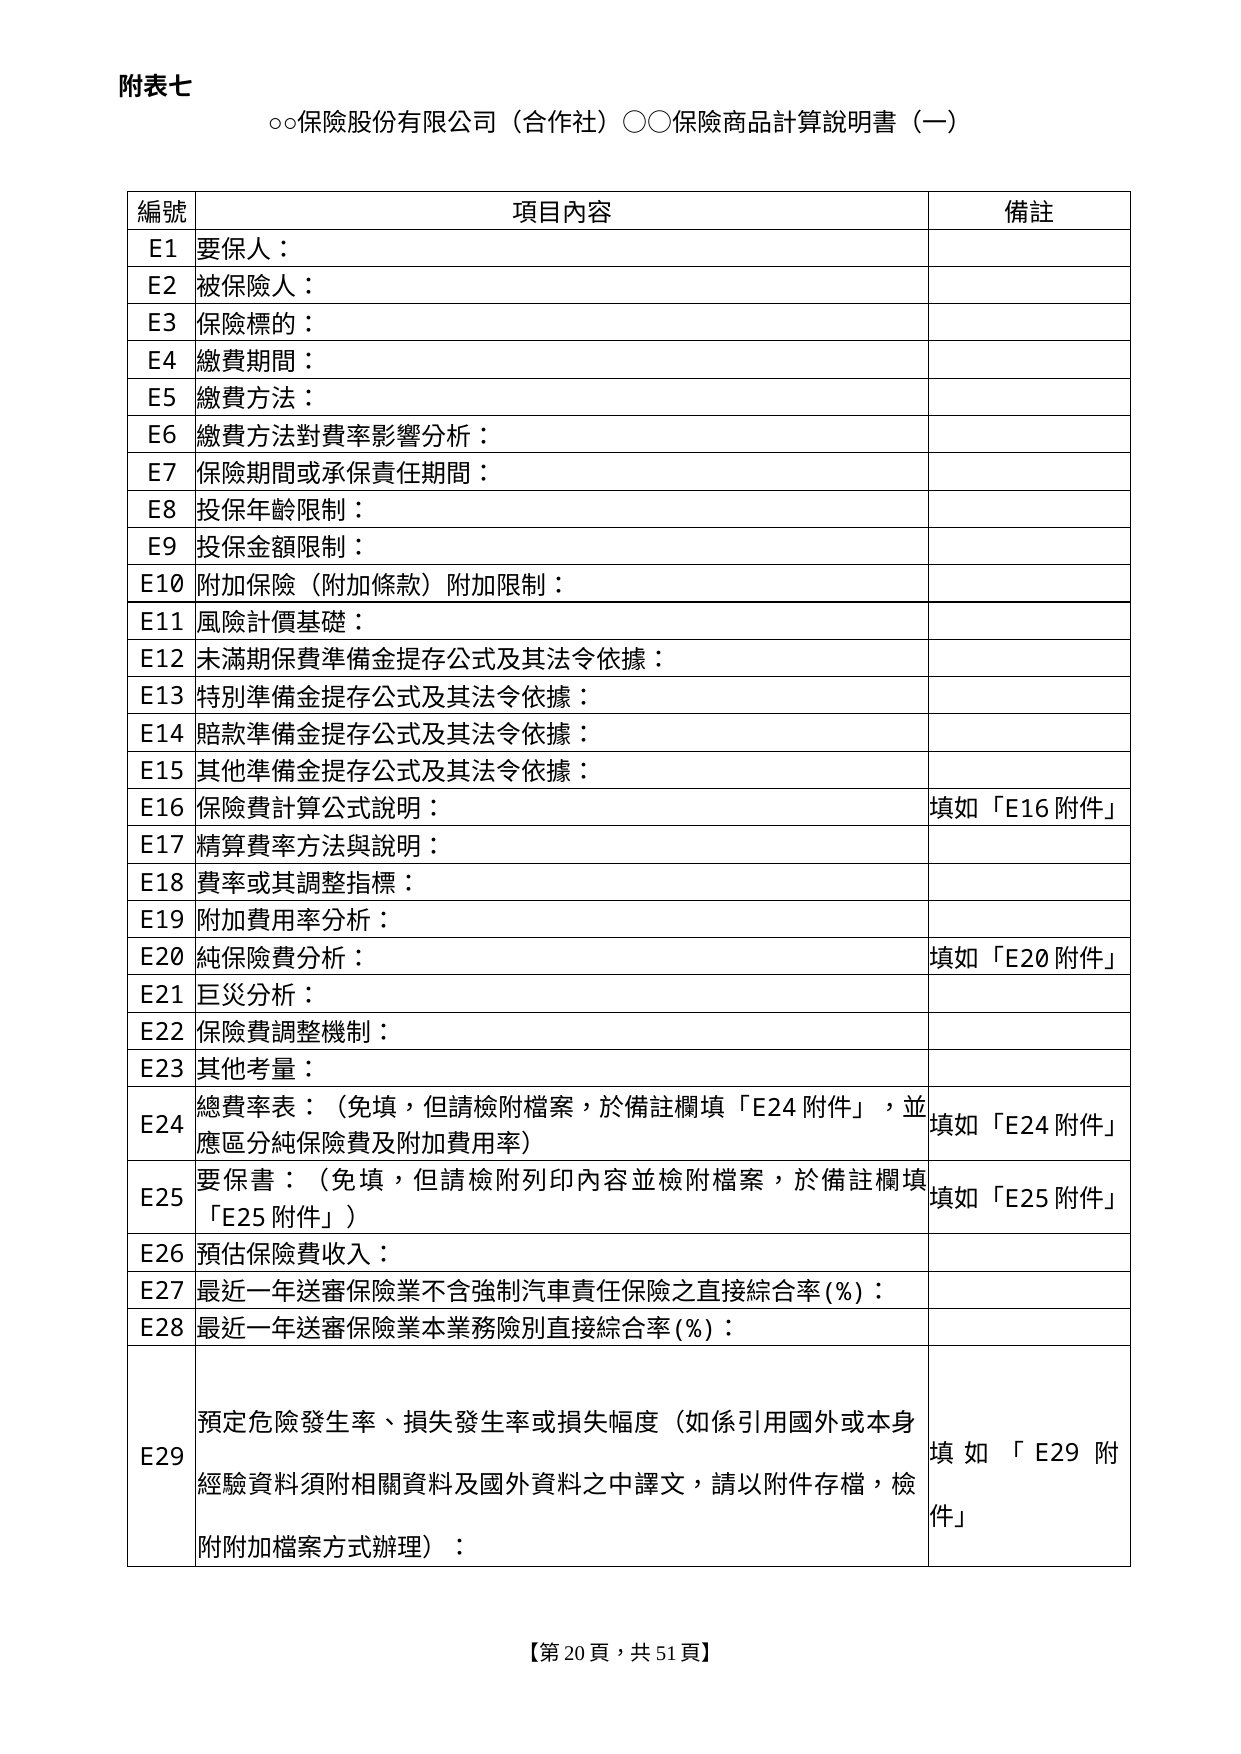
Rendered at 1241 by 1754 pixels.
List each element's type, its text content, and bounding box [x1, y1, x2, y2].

table_cell [929, 267, 1130, 303]
text ○○保險股份有限公司（合作社）○○保險商品計算說明書（一） [118, 102, 1122, 139]
table_cell 保險費調整機制： [196, 1013, 928, 1049]
table_cell E11 [128, 603, 195, 639]
table_cell E6 [128, 416, 195, 452]
table_cell E26 [128, 1234, 195, 1271]
table_cell 最近一年送審保險業不含強制汽車責任保險之直接綜合率(%)： [196, 1272, 928, 1308]
text 附表七 [118, 66, 1122, 102]
table_cell [929, 416, 1130, 452]
table_cell E24 [128, 1087, 195, 1160]
table_cell [929, 714, 1130, 751]
table_cell 投保年齡限制： [196, 491, 928, 527]
table_cell E16 [128, 789, 195, 825]
table_cell E18 [128, 864, 195, 900]
table_cell [929, 528, 1130, 564]
table_cell 保險費計算公式說明： [196, 789, 928, 825]
table_cell 填如「E20附件」 [929, 938, 1130, 974]
table_cell E3 [128, 304, 195, 340]
table_cell [929, 901, 1130, 937]
table_cell [929, 677, 1130, 713]
table_cell E4 [128, 341, 195, 378]
table_cell E17 [128, 826, 195, 862]
table_cell 純保險費分析： [196, 938, 928, 974]
table_header 編號 [128, 192, 195, 228]
table_cell E8 [128, 491, 195, 527]
table_cell [929, 864, 1130, 900]
table_cell 賠款準備金提存公式及其法令依據： [196, 714, 928, 751]
table_cell [929, 603, 1130, 639]
table_cell [929, 491, 1130, 527]
table_cell E15 [128, 752, 195, 788]
table_cell E2 [128, 267, 195, 303]
table_cell E9 [128, 528, 195, 564]
table_cell 繳費期間： [196, 341, 928, 378]
table_cell [929, 975, 1130, 1012]
table_cell 附加保險（附加條款）附加限制： [196, 565, 928, 601]
table_cell [929, 379, 1130, 415]
table_cell E21 [128, 975, 195, 1012]
table_cell 填如「E25附件」 [929, 1161, 1130, 1233]
table_cell 預定危險發生率、損失發生率或損失幅度（如係引用國外或本身經驗資料須附相關資料及國外資料之中譯文，請以附件存檔，檢附附加檔案方式辦理）： [196, 1346, 928, 1566]
table_cell 巨災分析： [196, 975, 928, 1012]
table_cell 其他考量： [196, 1050, 928, 1086]
table_cell 投保金額限制： [196, 528, 928, 564]
table_cell E27 [128, 1272, 195, 1308]
table_cell 要保書：（免填，但請檢附列印內容並檢附檔案，於備註欄填「E25附件」） [196, 1161, 928, 1233]
table_cell [929, 752, 1130, 788]
table_cell [929, 304, 1130, 340]
table_cell [929, 1050, 1130, 1086]
table_cell [929, 341, 1130, 378]
table_cell [929, 1013, 1130, 1049]
table_cell 特別準備金提存公式及其法令依據： [196, 677, 928, 713]
table_header 項目內容 [196, 192, 928, 228]
table_cell [929, 1309, 1130, 1345]
table_cell E13 [128, 677, 195, 713]
table_cell 其他準備金提存公式及其法令依據： [196, 752, 928, 788]
table_cell [929, 640, 1130, 676]
table_cell [929, 826, 1130, 862]
table_cell 預估保險費收入： [196, 1234, 928, 1271]
table_header 備註 [929, 192, 1130, 228]
table_cell 風險計價基礎： [196, 603, 928, 639]
table_cell 繳費方法： [196, 379, 928, 415]
table_cell E20 [128, 938, 195, 974]
table_cell [929, 230, 1130, 266]
table_cell E29 [128, 1346, 195, 1566]
table_cell [929, 1272, 1130, 1308]
table_cell E5 [128, 379, 195, 415]
table_cell 附加費用率分析： [196, 901, 928, 937]
table_cell E28 [128, 1309, 195, 1345]
table_cell E22 [128, 1013, 195, 1049]
table_cell E1 [128, 230, 195, 266]
table_cell 填如「E24附件」 [929, 1087, 1130, 1160]
table_cell 填如「E29附件」 [929, 1346, 1130, 1566]
table_cell E19 [128, 901, 195, 937]
table_cell [929, 1234, 1130, 1271]
table_cell E14 [128, 714, 195, 751]
table_cell [929, 453, 1130, 489]
table_cell E23 [128, 1050, 195, 1086]
table_cell 要保人： [196, 230, 928, 266]
table_cell E10 [128, 565, 195, 601]
table_cell 保險標的： [196, 304, 928, 340]
table_cell 費率或其調整指標： [196, 864, 928, 900]
table_cell 保險期間或承保責任期間： [196, 453, 928, 489]
table_cell 被保險人： [196, 267, 928, 303]
table_cell E7 [128, 453, 195, 489]
table_cell 最近一年送審保險業本業務險別直接綜合率(%)： [196, 1309, 928, 1345]
table_cell 未滿期保費準備金提存公式及其法令依據： [196, 640, 928, 676]
table_cell E12 [128, 640, 195, 676]
table_cell 繳費方法對費率影響分析： [196, 416, 928, 452]
table_cell E25 [128, 1161, 195, 1233]
table_cell 精算費率方法與說明： [196, 826, 928, 862]
table_cell 填如「E16附件」 [929, 789, 1130, 825]
table_cell [929, 565, 1130, 601]
table_cell 總費率表：（免填，但請檢附檔案，於備註欄填「E24附件」，並應區分純保險費及附加費用率） [196, 1087, 928, 1160]
